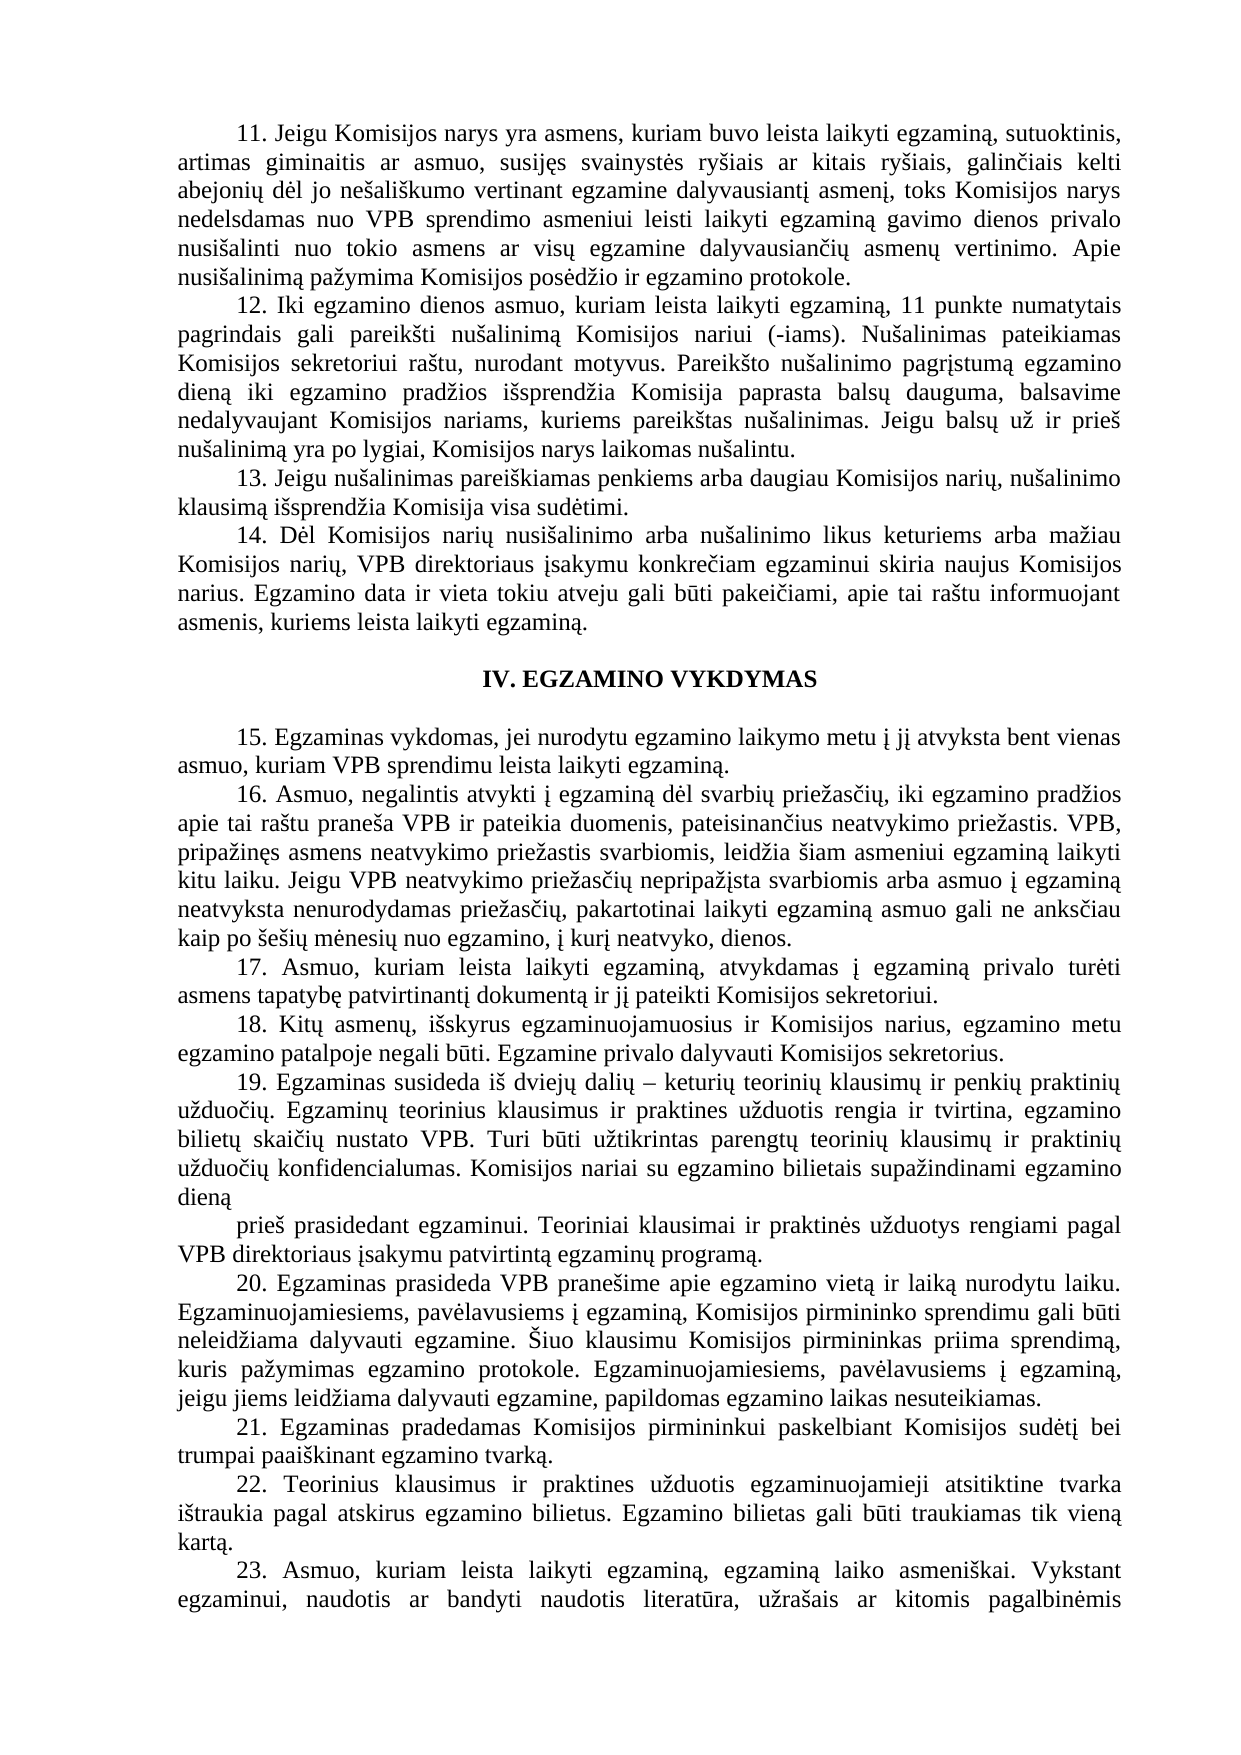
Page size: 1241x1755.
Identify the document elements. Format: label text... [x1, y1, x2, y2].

text 19. Egzaminas susideda iš dviejų dalių – keturių teorinių klausimų ir penkių praktinių užduočių. Egzaminų teorinius klausimus ir praktines užduotis rengia ir tvirtina, egzamino bilietų skaičių nustato VPB. Turi būti užtikrintas parengtų teorinių klausimų ir praktinių užduočių konfidencialumas. Komisijos nariai su egzamino bilietais supažindinami egzamino dieną [177, 1067, 1122, 1211]
text 11. Jeigu Komisijos narys yra asmens, kuriam buvo leista laikyti egzaminą, sutuoktinis, artimas giminaitis ar asmuo, susijęs svainystės ryšiais ar kitais ryšiais, galinčiais kelti abejonių dėl jo nešališkumo vertinant egzamine dalyvausiantį asmenį, toks Komisijos narys nedelsdamas nuo VPB sprendimo asmeniui leisti laikyti egzaminą gavimo dienos privalo nusišalinti nuo tokio asmens ar visų egzamine dalyvausiančių asmenų vertinimo. Apie nusišalinimą pažymima Komisijos posėdžio ir egzamino protokole. [177, 118, 1122, 291]
text 20. Egzaminas prasideda VPB pranešime apie egzamino vietą ir laiką nurodytu laiku. Egzaminuojamiesiems, pavėlavusiems į egzaminą, Komisijos pirmininko sprendimu gali būti neleidžiama dalyvauti egzamine. Šiuo klausimu Komisijos pirmininkas priima sprendimą, kuris pažymimas egzamino protokole. Egzaminuojamiesiems, pavėlavusiems į egzaminą, jeigu jiems leidžiama dalyvauti egzamine, papildomas egzamino laikas nesuteikiamas. [177, 1268, 1122, 1412]
text 12. Iki egzamino dienos asmuo, kuriam leista laikyti egzaminą, 11 punkte numatytais pagrindais gali pareikšti nušalinimą Komisijos nariui (-iams). Nušalinimas pateikiamas Komisijos sekretoriui raštu, nurodant motyvus. Pareikšto nušalinimo pagrįstumą egzamino dieną iki egzamino pradžios išsprendžia Komisija paprasta balsų dauguma, balsavime nedalyvaujant Komisijos nariams, kuriems pareikštas nušalinimas. Jeigu balsų už ir prieš nušalinimą yra po lygiai, Komisijos narys laikomas nušalintu. [177, 291, 1122, 463]
text 16. Asmuo, negalintis atvykti į egzaminą dėl svarbių priežasčių, iki egzamino pradžios apie tai raštu praneša VPB ir pateikia duomenis, pateisinančius neatvykimo priežastis. VPB, pripažinęs asmens neatvykimo priežastis svarbiomis, leidžia šiam asmeniui egzaminą laikyti kitu laiku. Jeigu VPB neatvykimo priežasčių nepripažįsta svarbiomis arba asmuo į egzaminą neatvyksta nenurodydamas priežasčių, pakartotinai laikyti egzaminą asmuo gali ne anksčiau kaip po šešių mėnesių nuo egzamino, į kurį neatvyko, dienos. [177, 779, 1122, 952]
text 22. Teorinius klausimus ir praktines užduotis egzaminuojamieji atsitiktine tvarka ištraukia pagal atskirus egzamino bilietus. Egzamino bilietas gali būti traukiamas tik vieną kartą. [177, 1469, 1122, 1556]
text 15. Egzaminas vykdomas, jei nurodytu egzamino laikymo metu į jį atvyksta bent vienas asmuo, kuriam VPB sprendimu leista laikyti egzaminą. [177, 722, 1122, 779]
text 21. Egzaminas pradedamas Komisijos pirmininkui paskelbiant Komisijos sudėtį bei trumpai paaiškinant egzamino tvarką. [177, 1412, 1122, 1469]
text 23. Asmuo, kuriam leista laikyti egzaminą, egzaminą laiko asmeniškai. Vykstant egzaminui, naudotis ar bandyti naudotis literatūra, užrašais ar kitomis pagalbinėmis [177, 1556, 1122, 1613]
text 14. Dėl Komisijos narių nusišalinimo arba nušalinimo likus keturiems arba mažiau Komisijos narių, VPB direktoriaus įsakymu konkrečiam egzaminui skiria naujus Komisijos narius. Egzamino data ir vieta tokiu atveju gali būti pakeičiami, apie tai raštu informuojant asmenis, kuriems leista laikyti egzaminą. [177, 521, 1122, 636]
text prieš prasidedant egzaminui. Teoriniai klausimai ir praktinės užduotys rengiami pagal VPB direktoriaus įsakymu patvirtintą egzaminų programą. [177, 1211, 1122, 1268]
text 18. Kitų asmenų, išskyrus egzaminuojamuosius ir Komisijos narius, egzamino metu egzamino patalpoje negali būti. Egzamine privalo dalyvauti Komisijos sekretorius. [177, 1009, 1122, 1067]
text 13. Jeigu nušalinimas pareiškiamas penkiems arba daugiau Komisijos narių, nušalinimo klausimą išsprendžia Komisija visa sudėtimi. [177, 463, 1122, 521]
text 17. Asmuo, kuriam leista laikyti egzaminą, atvykdamas į egzaminą privalo turėti asmens tapatybę patvirtinantį dokumentą ir jį pateikti Komisijos sekretoriui. [177, 952, 1122, 1009]
text IV. EGZAMINO VYKDYMAS [177, 664, 1122, 693]
